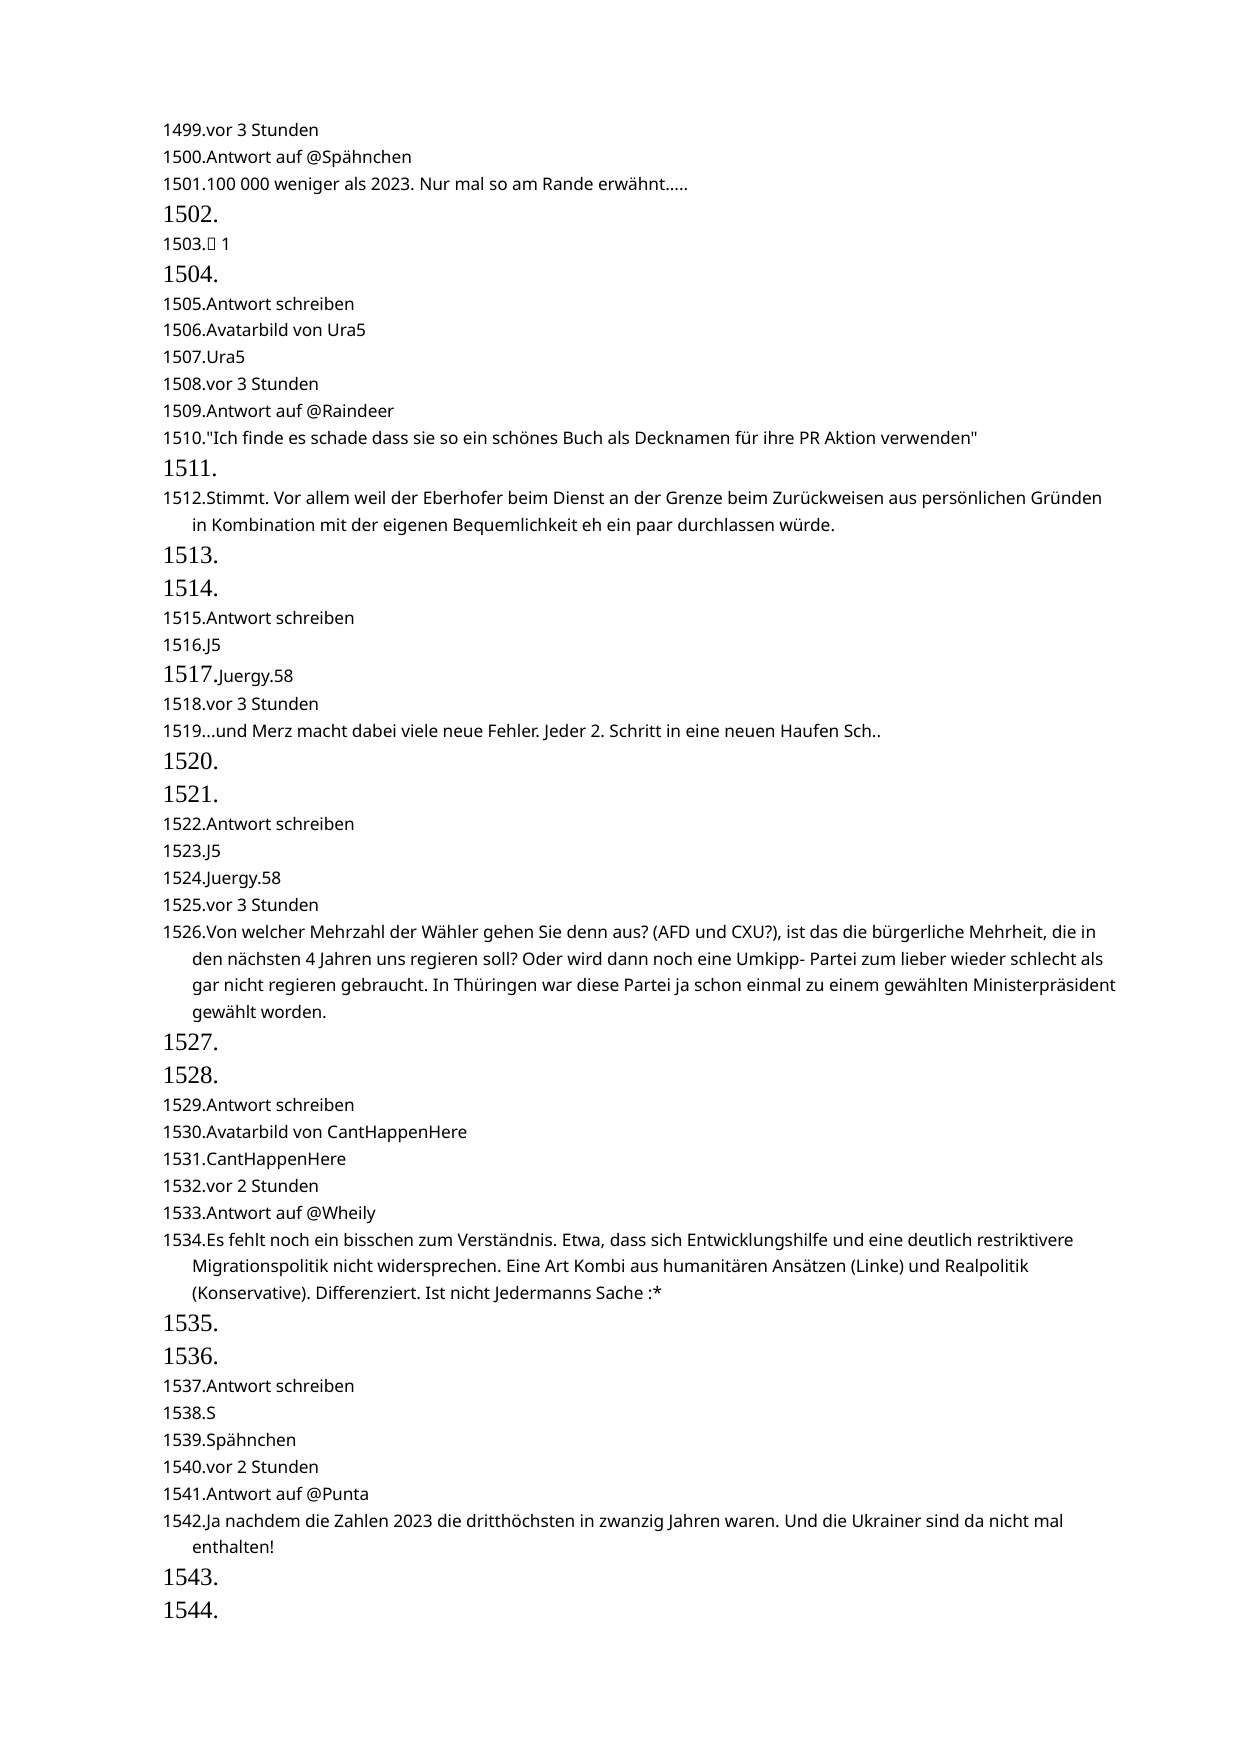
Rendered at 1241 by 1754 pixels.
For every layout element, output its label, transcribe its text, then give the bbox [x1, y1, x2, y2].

list Juergy.58 [162, 866, 1122, 889]
list ..und Merz macht dabei viele neue Fehler. Jeder 2. Schritt in eine neuen Haufen Sch.. [162, 719, 1122, 743]
list Antwort auf @Spähnchen [162, 145, 1122, 168]
list Juergy.58 [162, 659, 1122, 688]
list Ura5 [162, 345, 1122, 369]
list Antwort auf @Punta [162, 1482, 1122, 1505]
list vor 3 Stunden [162, 118, 1122, 142]
list vor 3 Stunden [162, 692, 1122, 716]
list Von welcher Mehrzahl der Wähler gehen Sie denn aus? (AFD und CXU?), ist das die bürgerliche Mehrheit, die in den nächsten 4 Jahren uns regieren soll? Oder wird dann noch eine Umkipp- Partei zum lieber wieder schlecht als gar nicht regieren gebraucht. In Thüringen war diese Partei ja schon einmal zu einem gewählten Ministerpräsident gewählt worden. [162, 920, 1122, 1024]
list 100 000 weniger als 2023. Nur mal so am Rande erwähnt..... [162, 172, 1122, 195]
list Antwort schreiben [162, 1093, 1122, 1117]
list S [162, 1401, 1122, 1425]
list J5 [162, 839, 1122, 863]
list 🤨 1 [162, 232, 1122, 255]
list Antwort auf @Wheily [162, 1201, 1122, 1224]
list CantHappenHere [162, 1147, 1122, 1171]
list Antwort auf @Raindeer [162, 399, 1122, 423]
list Es fehlt noch ein bisschen zum Verständnis. Etwa, dass sich Entwicklungshilfe und eine deutlich restriktivere Migrationspolitik nicht widersprechen. Eine Art Kombi aus humanitären Ansätzen (Linke) und Realpolitik (Konservative). Differenziert. Ist nicht Jedermanns Sache :* [162, 1228, 1122, 1305]
list Stimmt. Vor allem weil der Eberhofer beim Dienst an der Grenze beim Zurückweisen aus persönlichen Gründen in Kombination mit der eigenen Bequemlichkeit eh ein paar durchlassen würde. [162, 486, 1122, 536]
list Antwort schreiben [162, 1374, 1122, 1398]
list "Ich finde es schade dass sie so ein schönes Buch als Decknamen für ihre PR Aktion verwenden" [162, 426, 1122, 449]
list vor 3 Stunden [162, 372, 1122, 396]
list vor 2 Stunden [162, 1174, 1122, 1197]
list Antwort schreiben [162, 606, 1122, 629]
list Avatarbild von Ura5 [162, 318, 1122, 342]
list vor 3 Stunden [162, 893, 1122, 916]
list Spähnchen [162, 1428, 1122, 1452]
list Antwort schreiben [162, 812, 1122, 836]
list vor 2 Stunden [162, 1455, 1122, 1478]
list Avatarbild von CantHappenHere [162, 1120, 1122, 1144]
list Ja nachdem die Zahlen 2023 die dritthöchsten in zwanzig Jahren waren. Und die Ukrainer sind da nicht mal enthalten! [162, 1509, 1122, 1559]
list Antwort schreiben [162, 292, 1122, 315]
list J5 [162, 633, 1122, 656]
